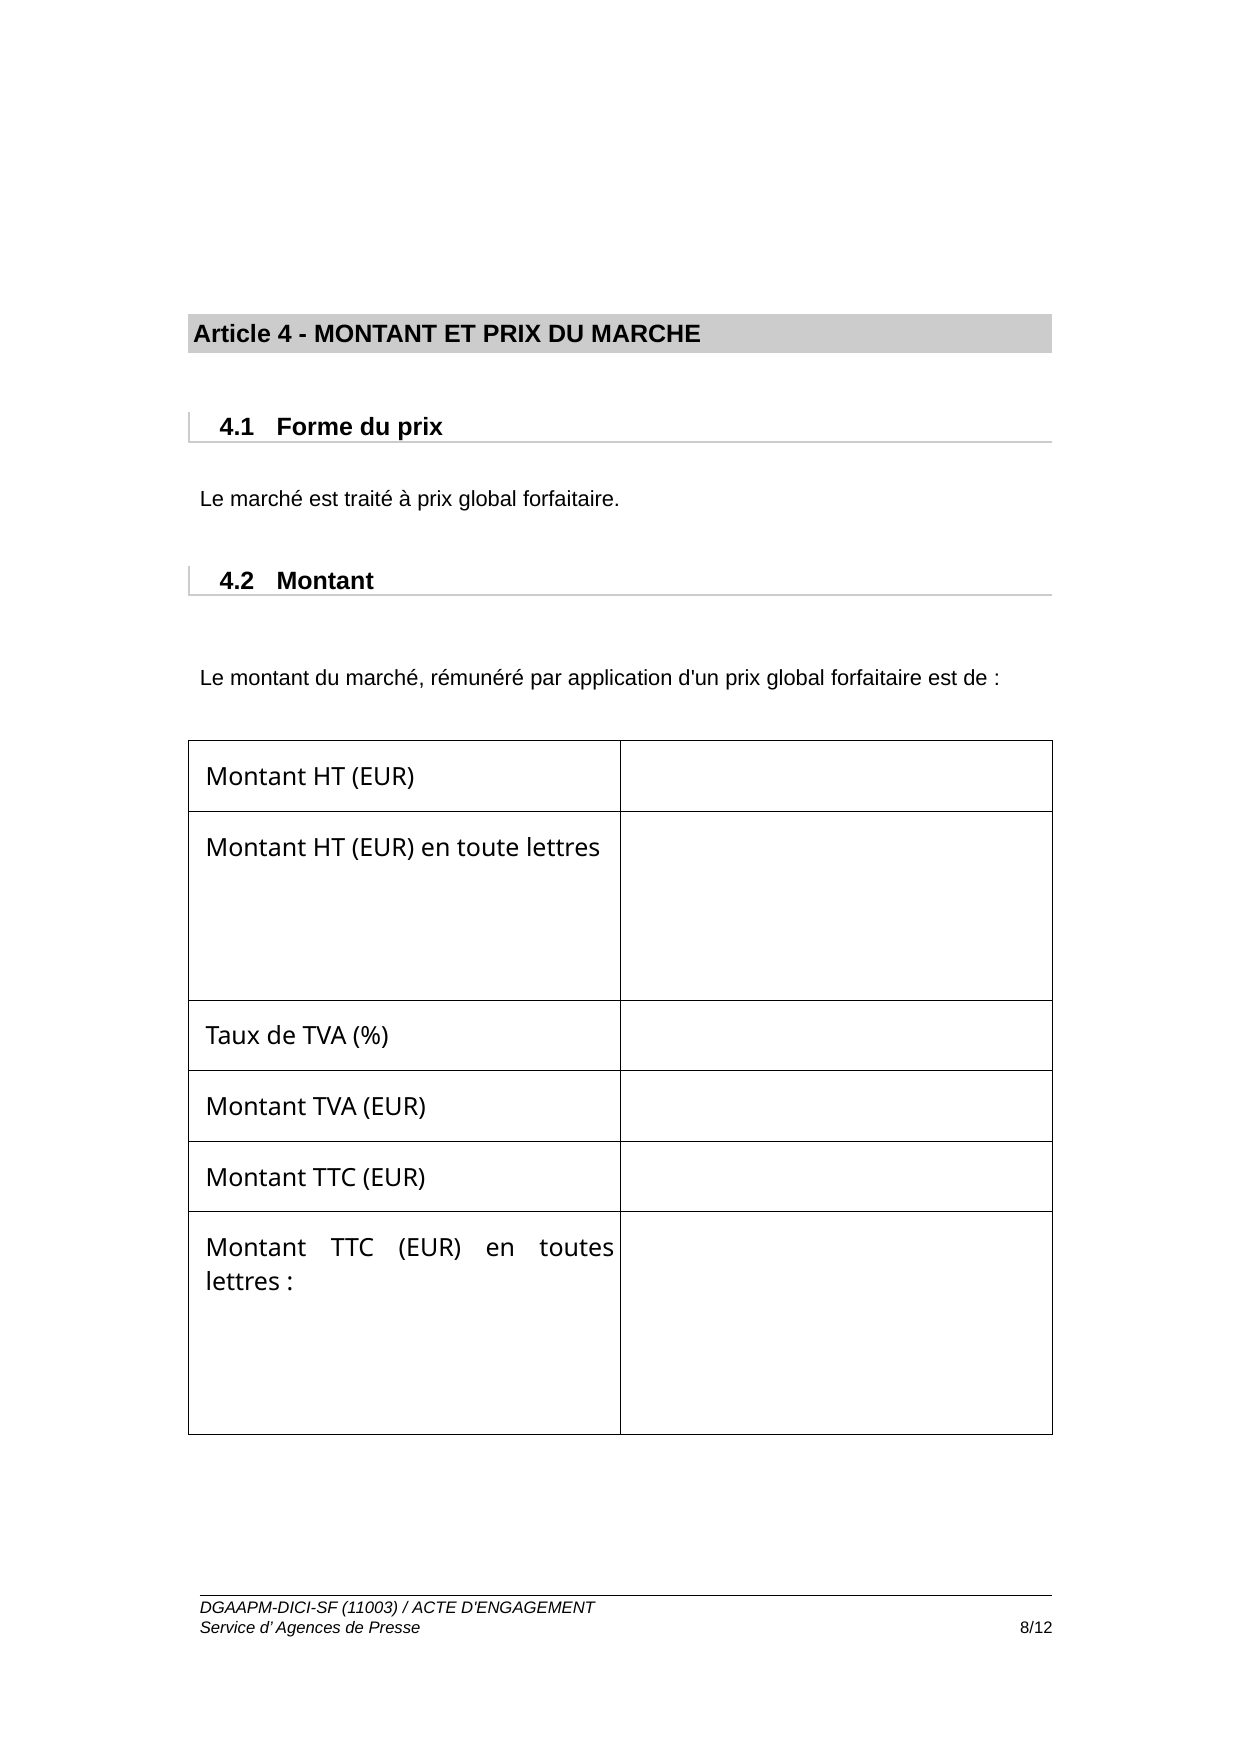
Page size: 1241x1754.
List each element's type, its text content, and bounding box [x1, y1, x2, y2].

table_cell Montant HT (EUR) en toute lettres [189, 812, 620, 999]
table_cell [621, 1212, 1052, 1434]
table_header [621, 741, 1052, 811]
subtitle MONTANT ET PRIX DU MARCHE [190, 316, 1050, 351]
text Le montant du marché, rémunéré par application d'un prix global forfaitaire est de : [199, 664, 1052, 690]
table_cell Montant TVA (EUR) [189, 1071, 620, 1141]
table_cell [621, 1142, 1052, 1211]
table_cell [621, 1071, 1052, 1141]
subtitle Montant [190, 566, 1052, 594]
table_cell Montant TTC (EUR) [189, 1142, 620, 1211]
text Le marché est traité à prix global forfaitaire. [199, 486, 1052, 511]
subtitle Forme du prix [190, 412, 1052, 441]
table_cell Montant TTC (EUR) en toutes lettres : [189, 1212, 620, 1434]
table_cell [621, 1001, 1052, 1070]
table_cell Taux de TVA (%) [189, 1001, 620, 1070]
table_header Montant HT (EUR) [189, 741, 620, 811]
table_cell [621, 812, 1052, 999]
